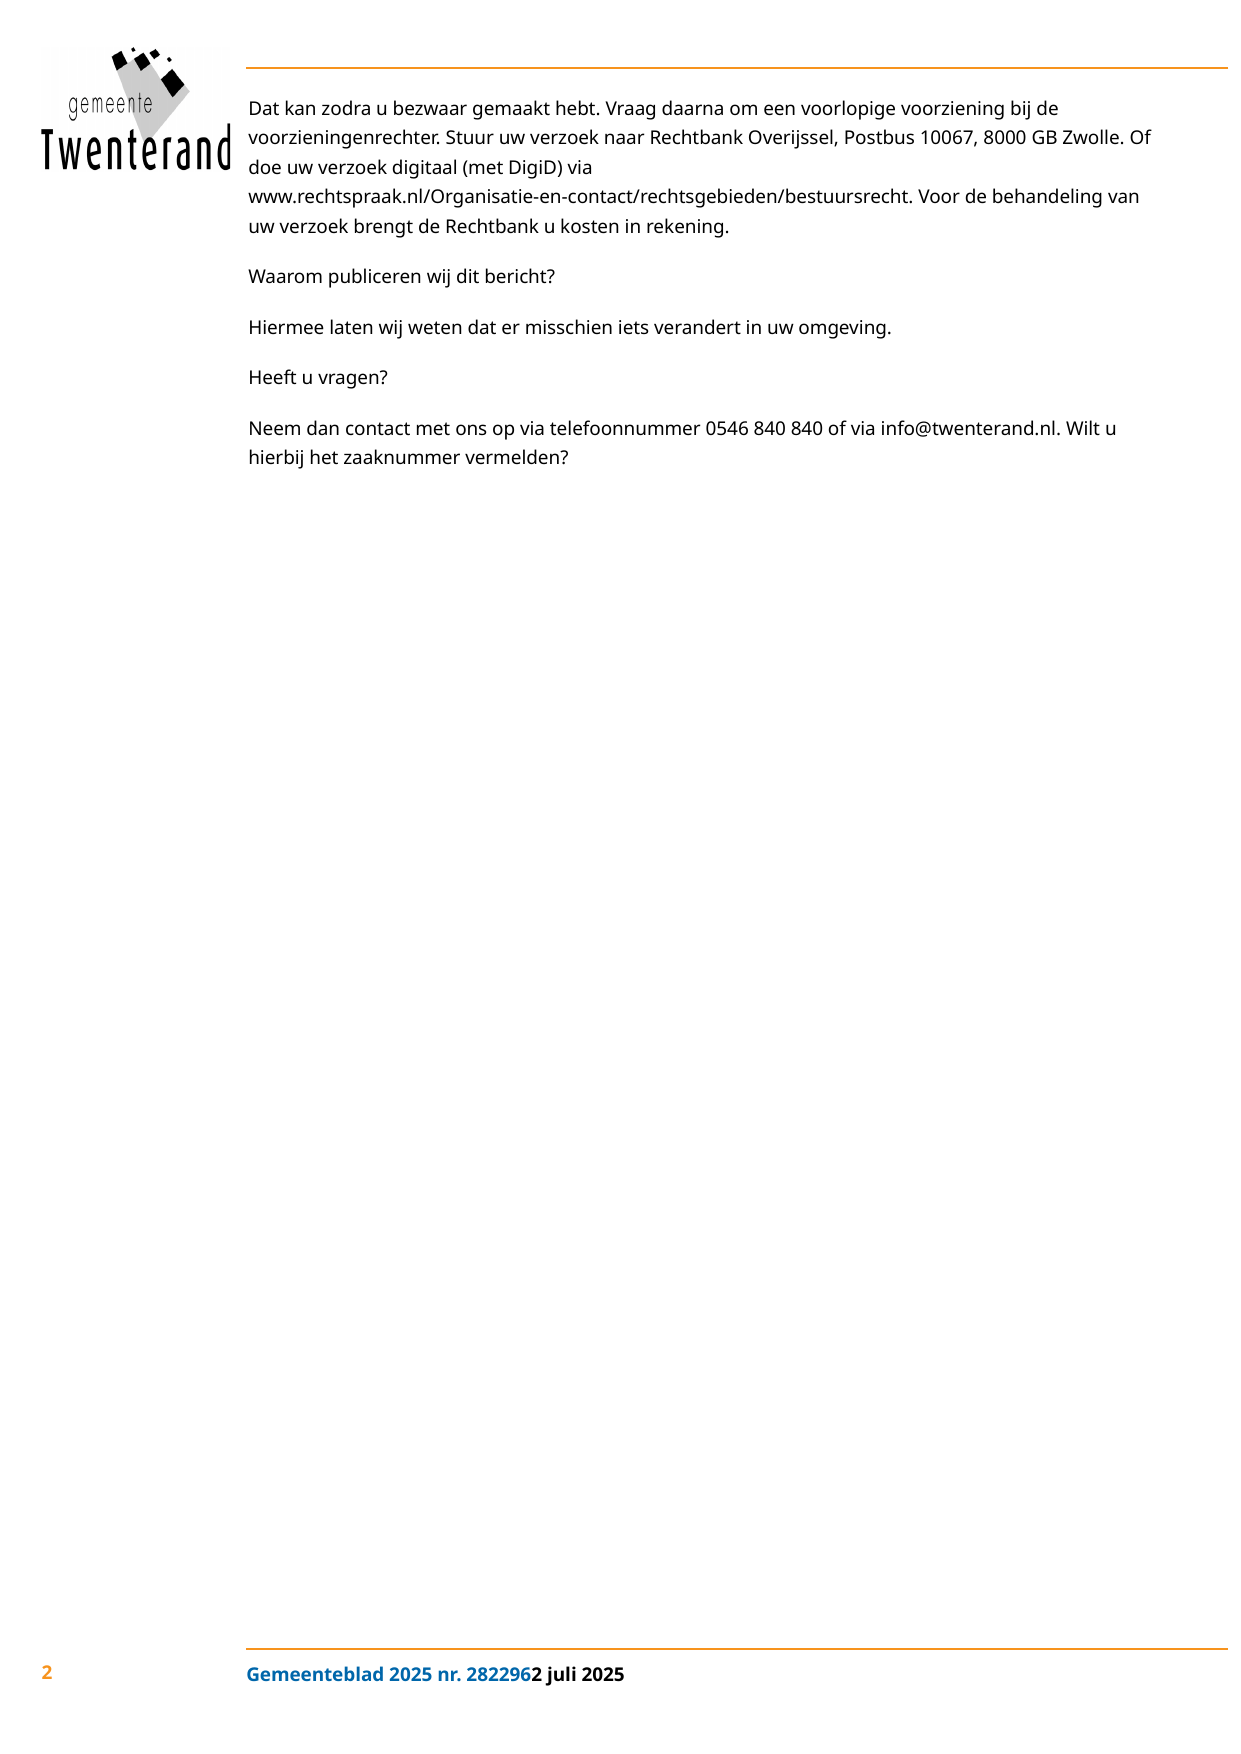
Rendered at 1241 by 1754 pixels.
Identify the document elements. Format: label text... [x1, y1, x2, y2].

text Hiermee laten wij weten dat er misschien iets verandert in uw omgeving. [248, 314, 1152, 340]
picture [41, 47, 231, 172]
text Neem dan contact met ons op via telefoonnummer 0546 840 840 of via info@twenterand.nl. Wilt u hierbij het zaaknummer vermelden? [248, 415, 1152, 470]
text Waarom publiceren wij dit bericht? [248, 263, 1152, 289]
text Heeft u vragen? [248, 364, 1152, 390]
text Dat kan zodra u bezwaar gemaakt hebt. Vraag daarna om een voorlopige voorziening bij de voorzieningenrechter. Stuur uw verzoek naar Rechtbank Overijssel, Postbus 10067, 8000 GB Zwolle. Of doe uw verzoek digitaal (met DigiD) via www.rechtspraak.nl/Organisatie-en-contact/rechtsgebieden/bestuursrecht. Voor de behandeling van uw verzoek brengt de Rechtbank u kosten in rekening. [248, 95, 1152, 239]
